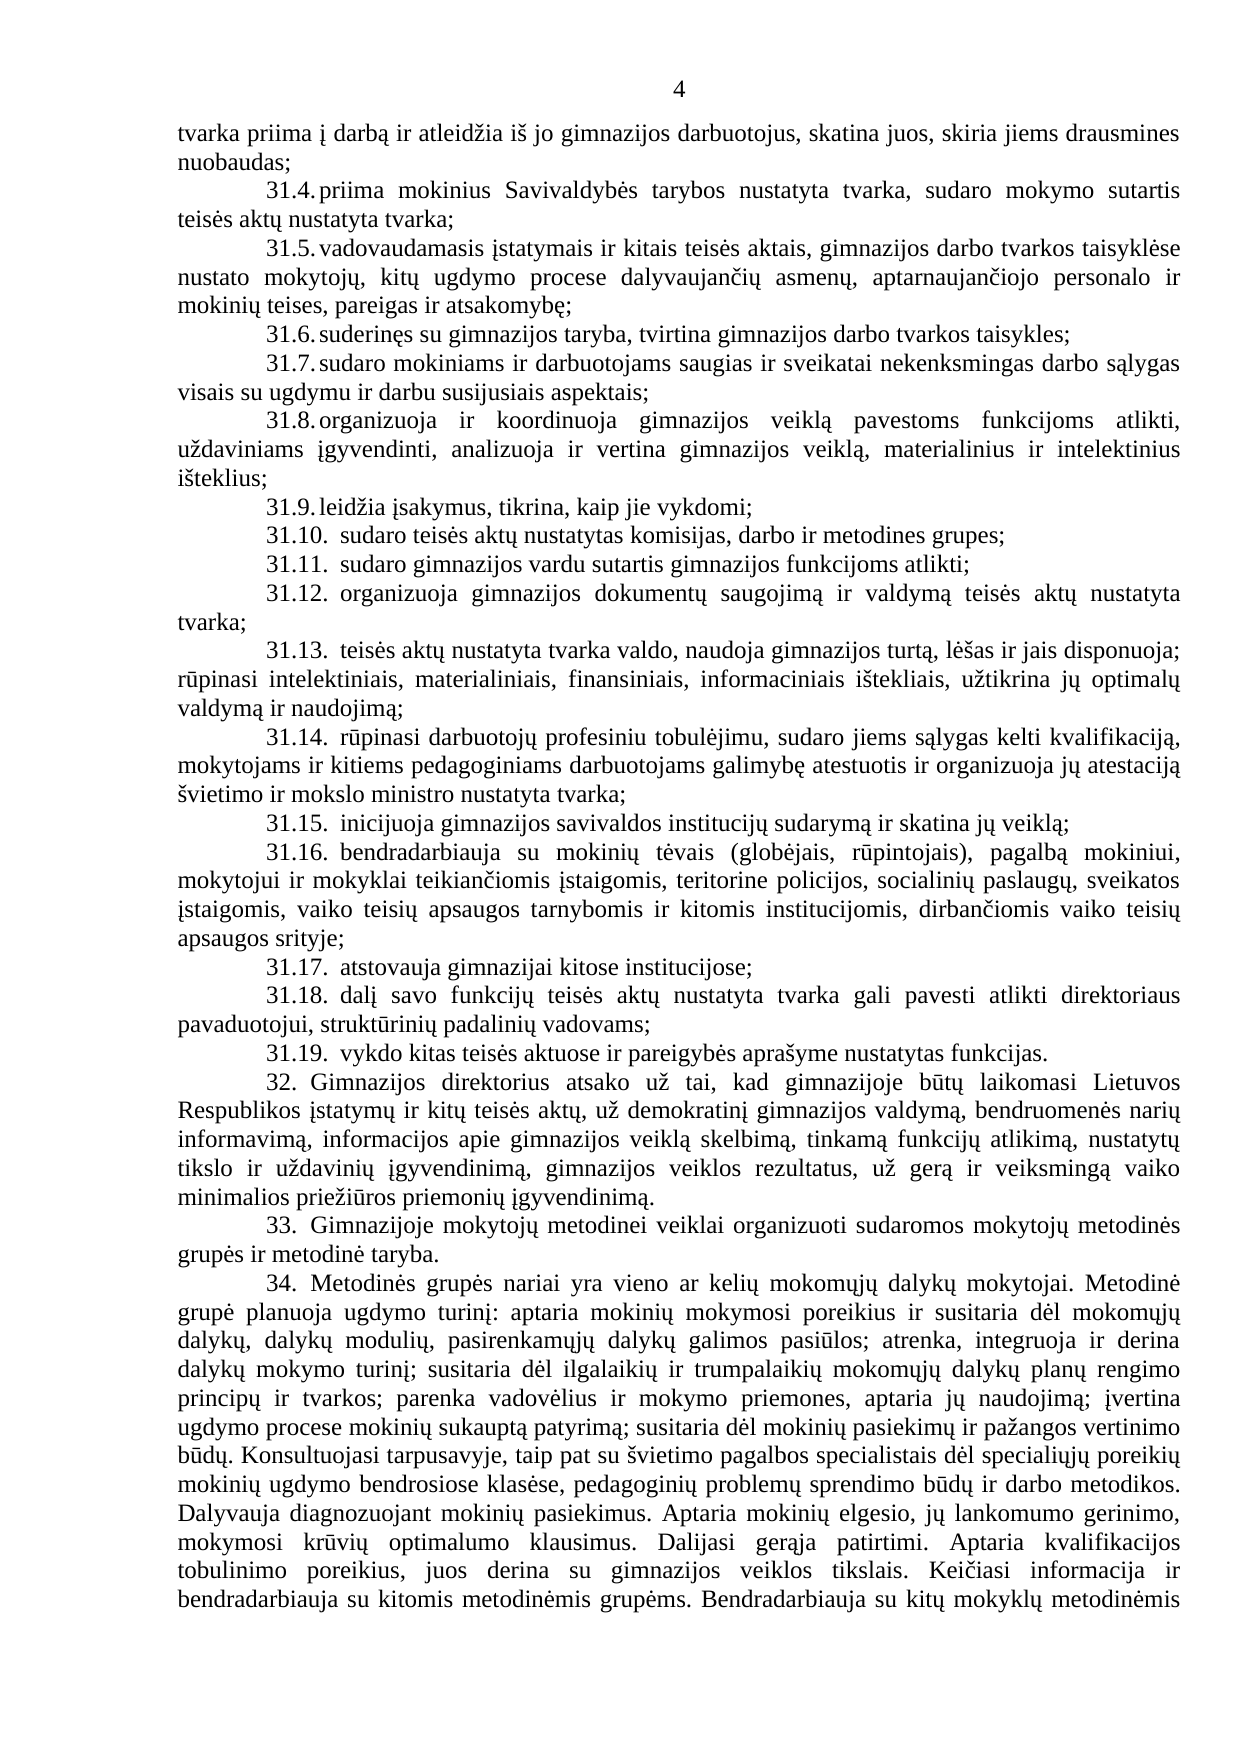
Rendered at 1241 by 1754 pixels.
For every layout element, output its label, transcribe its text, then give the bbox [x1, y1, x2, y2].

text 31.19. vykdo kitas teisės aktuose ir pareigybės aprašyme nustatytas funkcijas. [177, 1038, 1181, 1067]
text 31.12. organizuoja gimnazijos dokumentų saugojimą ir valdymą teisės aktų nustatyta tvarka; [177, 578, 1181, 636]
text 31.14. rūpinasi darbuotojų profesiniu tobulėjimu, sudaro jiems sąlygas kelti kvalifikaciją, mokytojams ir kitiems pedagoginiams darbuotojams galimybę atestuotis ir organizuoja jų atestaciją švietimo ir mokslo ministro nustatyta tvarka; [177, 722, 1181, 808]
text 32. Gimnazijos direktorius atsako už tai, kad gimnazijoje būtų laikomasi Lietuvos Respublikos įstatymų ir kitų teisės aktų, už demokratinį gimnazijos valdymą, bendruomenės narių informavimą, informacijos apie gimnazijos veiklą skelbimą, tinkamą funkcijų atlikimą, nustatytų tikslo ir uždavinių įgyvendinimą, gimnazijos veiklos rezultatus, už gerą ir veiksmingą vaiko minimalios priežiūros priemonių įgyvendinimą. [177, 1067, 1181, 1211]
text 31.17. atstovauja gimnazijai kitose institucijose; [177, 952, 1181, 981]
text 31.10. sudaro teisės aktų nustatytas komisijas, darbo ir metodines grupes; [177, 521, 1181, 549]
text 31.9. leidžia įsakymus, tikrina, kaip jie vykdomi; [177, 492, 1181, 521]
text tvarka priima į darbą ir atleidžia iš jo gimnazijos darbuotojus, skatina juos, skiria jiems drausmines nuobaudas; [177, 118, 1181, 176]
text 33. Gimnazijoje mokytojų metodinei veiklai organizuoti sudaromos mokytojų metodinės grupės ir metodinė taryba. [177, 1211, 1181, 1268]
text 31.5. vadovaudamasis įstatymais ir kitais teisės aktais, gimnazijos darbo tvarkos taisyklėse nustato mokytojų, kitų ugdymo procese dalyvaujančių asmenų, aptarnaujančiojo personalo ir mokinių teises, pareigas ir atsakomybę; [177, 233, 1181, 319]
text 31.13. teisės aktų nustatyta tvarka valdo, naudoja gimnazijos turtą, lėšas ir jais disponuoja; rūpinasi intelektiniais, materialiniais, finansiniais, informaciniais ištekliais, užtikrina jų optimalų valdymą ir naudojimą; [177, 636, 1181, 722]
text 31.4. priima mokinius Savivaldybės tarybos nustatyta tvarka, sudaro mokymo sutartis teisės aktų nustatyta tvarka; [177, 176, 1181, 233]
text 34. Metodinės grupės nariai yra vieno ar kelių mokomųjų dalykų mokytojai. Metodinė grupė planuoja ugdymo turinį: aptaria mokinių mokymosi poreikius ir susitaria dėl mokomųjų dalykų, dalykų modulių, pasirenkamųjų dalykų galimos pasiūlos; atrenka, integruoja ir derina dalykų mokymo turinį; susitaria dėl ilgalaikių ir trumpalaikių mokomųjų dalykų planų rengimo principų ir tvarkos; parenka vadovėlius ir mokymo priemones, aptaria jų naudojimą; įvertina ugdymo procese mokinių sukauptą patyrimą; susitaria dėl mokinių pasiekimų ir pažangos vertinimo būdų. Konsultuojasi tarpusavyje, taip pat su švietimo pagalbos specialistais dėl specialiųjų poreikių mokinių ugdymo bendrosiose klasėse, pedagoginių problemų sprendimo būdų ir darbo metodikos. Dalyvauja diagnozuojant mokinių pasiekimus. Aptaria mokinių elgesio, jų lankomumo gerinimo, mokymosi krūvių optimalumo klausimus. Dalijasi gerąja patirtimi. Aptaria kvalifikacijos tobulinimo poreikius, juos derina su gimnazijos veiklos tikslais. Keičiasi informacija ir bendradarbiauja su kitomis metodinėmis grupėms. Bendradarbiauja su kitų mokyklų metodinėmis [177, 1268, 1181, 1613]
text 31.15. inicijuoja gimnazijos savivaldos institucijų sudarymą ir skatina jų veiklą; [177, 808, 1181, 837]
text 31.16. bendradarbiauja su mokinių tėvais (globėjais, rūpintojais), pagalbą mokiniui, mokytojui ir mokyklai teikiančiomis įstaigomis, teritorine policijos, socialinių paslaugų, sveikatos įstaigomis, vaiko teisių apsaugos tarnybomis ir kitomis institucijomis, dirbančiomis vaiko teisių apsaugos srityje; [177, 837, 1181, 952]
text 31.7. sudaro mokiniams ir darbuotojams saugias ir sveikatai nekenksmingas darbo sąlygas visais su ugdymu ir darbu susijusiais aspektais; [177, 348, 1181, 406]
text 31.11. sudaro gimnazijos vardu sutartis gimnazijos funkcijoms atlikti; [177, 549, 1181, 578]
text 31.8. organizuoja ir koordinuoja gimnazijos veiklą pavestoms funkcijoms atlikti, uždaviniams įgyvendinti, analizuoja ir vertina gimnazijos veiklą, materialinius ir intelektinius išteklius; [177, 406, 1181, 492]
text 31.6. suderinęs su gimnazijos taryba, tvirtina gimnazijos darbo tvarkos taisykles; [177, 319, 1181, 348]
text 31.18. dalį savo funkcijų teisės aktų nustatyta tvarka gali pavesti atlikti direktoriaus pavaduotojui, struktūrinių padalinių vadovams; [177, 981, 1181, 1038]
